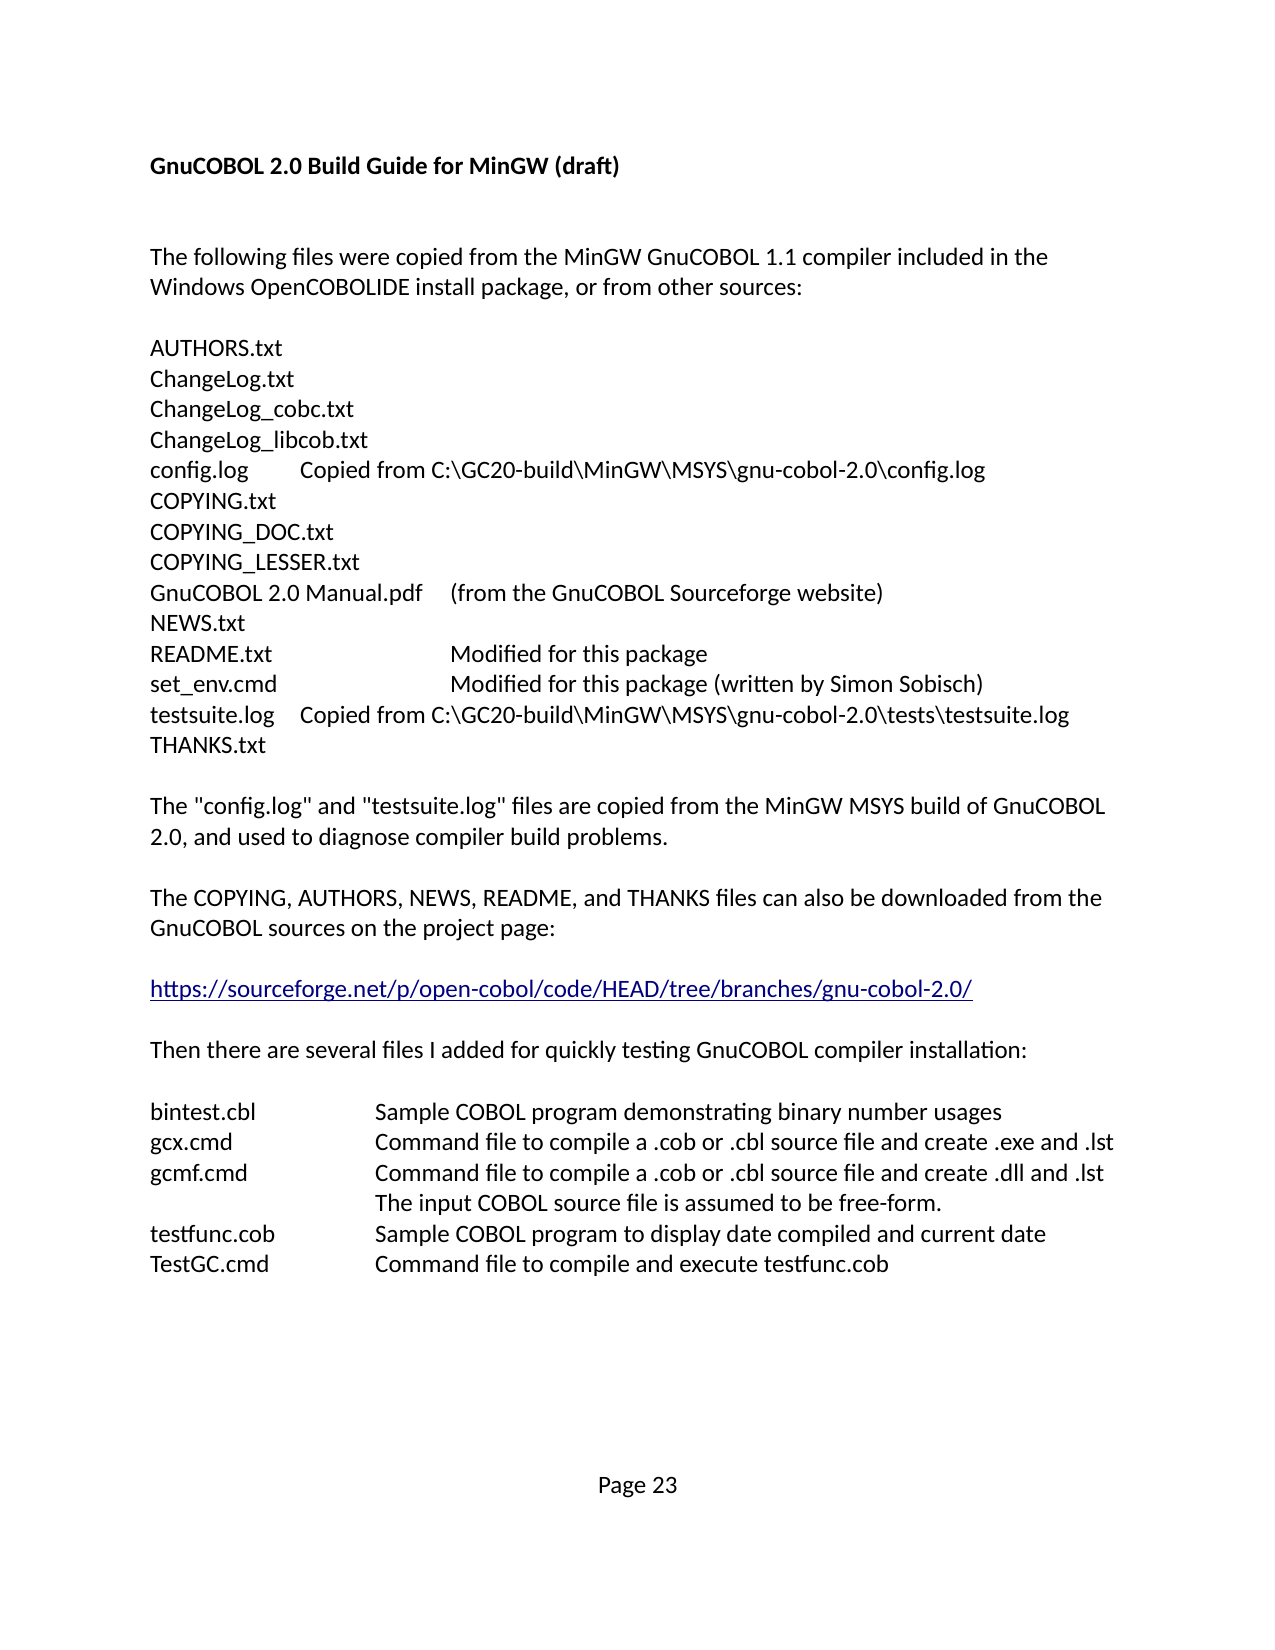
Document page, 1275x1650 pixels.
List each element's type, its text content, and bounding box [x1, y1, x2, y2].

text ChangeLog_libcob.txt [150, 424, 1125, 455]
text AUTHORS.txt [150, 333, 1125, 363]
text Then there are several files I added for quickly testing GnuCOBOL compiler installation: [150, 1034, 1125, 1065]
text COPYING.txt [150, 485, 1125, 516]
text config.log Copied from C:\GC20-build\MinGW\MSYS\gnu-cobol-2.0\config.log [150, 455, 1125, 485]
text gcmf.cmd Command file to compile a .cob or .cbl source file and create .dll and .lst [150, 1157, 1125, 1187]
text The COPYING, AUTHORS, NEWS, README, and THANKS files can also be downloaded from the GnuCOBOL sources on the project page: [150, 882, 1125, 943]
text README.txt Modified for this package [150, 638, 1125, 668]
text https://sourceforge.net/p/open-cobol/code/HEAD/tree/branches/gnu-cobol-2.0/ [150, 973, 1125, 1004]
text The input COBOL source file is assumed to be free-form. [150, 1187, 1125, 1218]
text ChangeLog_cobc.txt [150, 394, 1125, 424]
text The following files were copied from the MinGW GnuCOBOL 1.1 compiler included in the Windows OpenCOBOLIDE install package, or from other sources: [150, 241, 1125, 302]
text COPYING_DOC.txt [150, 516, 1125, 546]
text bintest.cbl Sample COBOL program demonstrating binary number usages [150, 1096, 1125, 1126]
text set_env.cmd Modified for this package (written by Simon Sobisch) [150, 668, 1125, 699]
text TestGC.cmd Command file to compile and execute testfunc.cob [150, 1248, 1125, 1279]
text GnuCOBOL 2.0 Manual.pdf (from the GnuCOBOL Sourceforge website) [150, 577, 1125, 607]
text NEWS.txt [150, 607, 1125, 638]
text testsuite.log Copied from C:\GC20-build\MinGW\MSYS\gnu-cobol-2.0\tests\testsuite.log [150, 699, 1125, 729]
text THANKS.txt [150, 729, 1125, 760]
text ChangeLog.txt [150, 363, 1125, 394]
text The "config.log" and "testsuite.log" files are copied from the MinGW MSYS build of GnuCOBOL 2.0, and used to diagnose compiler build problems. [150, 790, 1125, 851]
text gcx.cmd Command file to compile a .cob or .cbl source file and create .exe and .lst [150, 1126, 1125, 1157]
text testfunc.cob Sample COBOL program to display date compiled and current date [150, 1218, 1125, 1248]
text COPYING_LESSER.txt [150, 546, 1125, 577]
